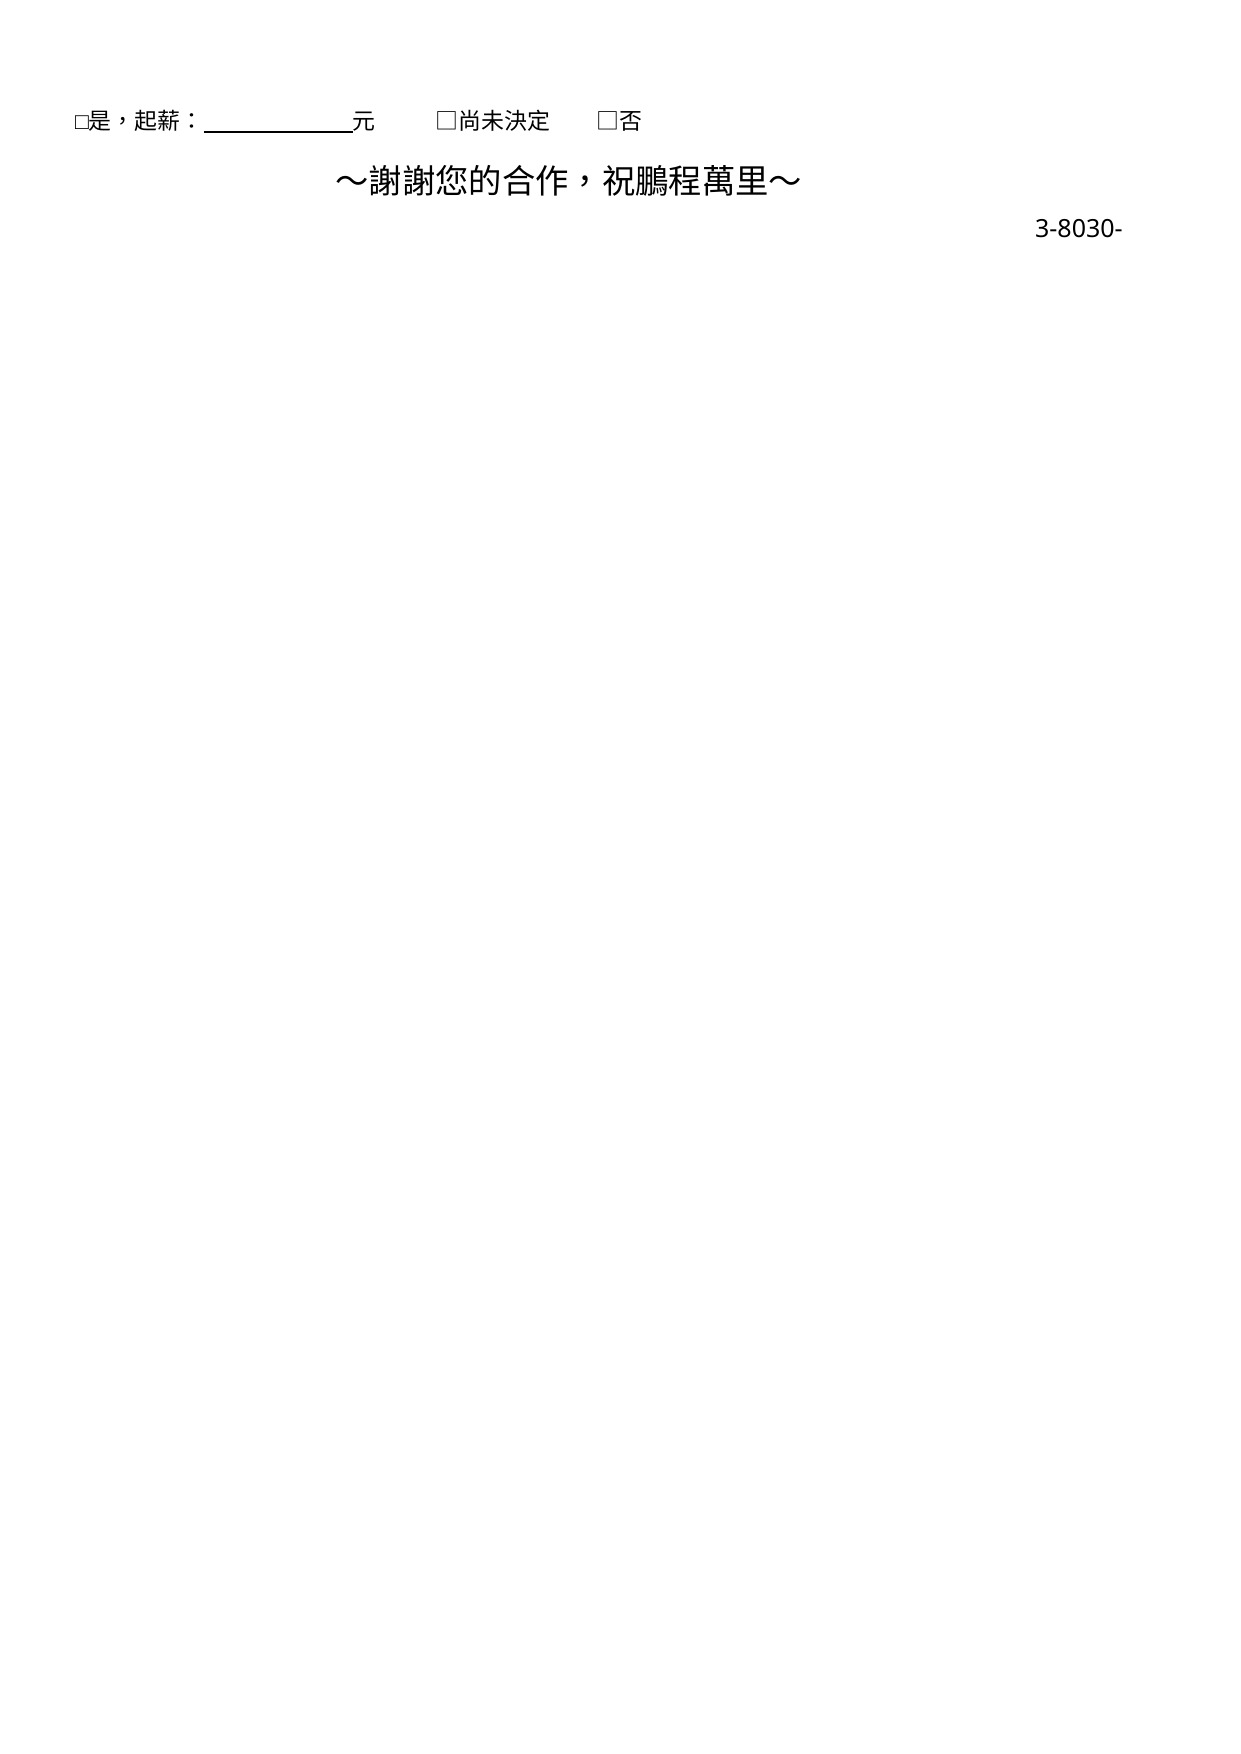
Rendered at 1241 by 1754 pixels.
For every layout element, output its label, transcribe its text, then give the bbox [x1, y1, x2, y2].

text 3-8030-012A [979, 211, 1122, 241]
text [964, 203, 1162, 248]
text □是，起薪： 元 □尚未決定 □否 [75, 75, 1062, 137]
text ～謝謝您的合作，祝鵬程萬里～ [75, 137, 1062, 200]
